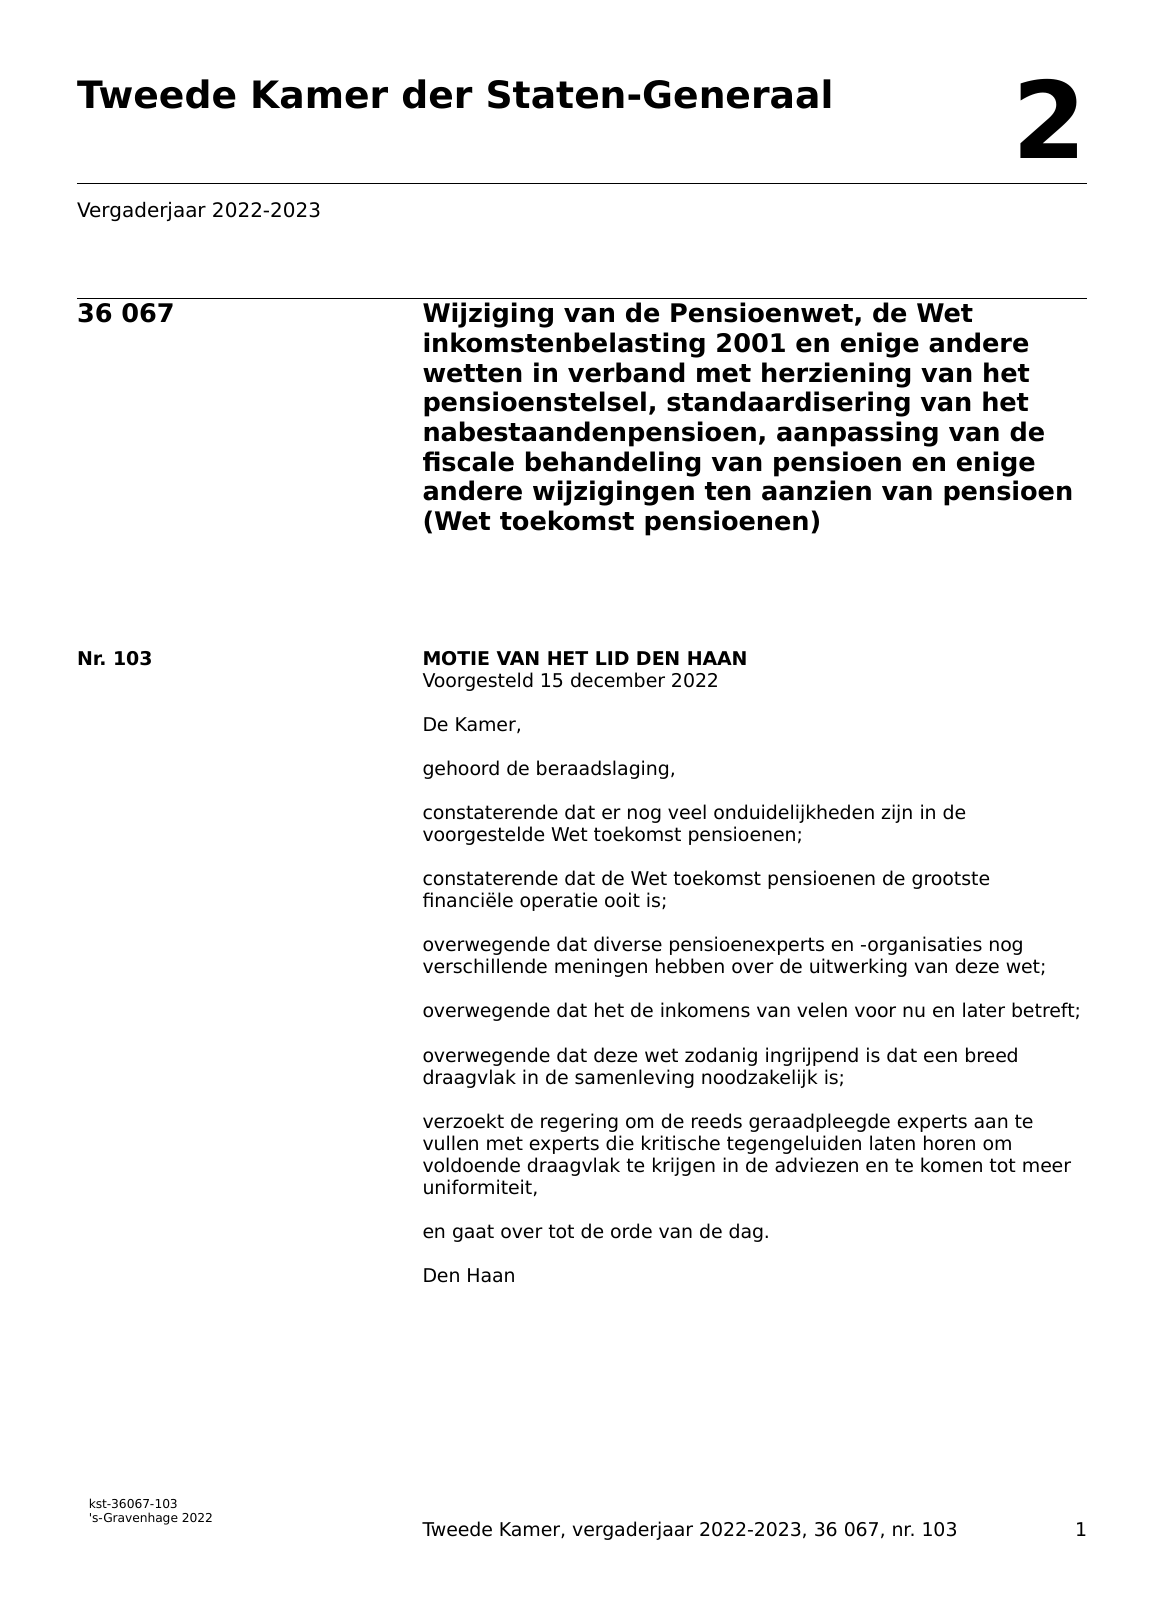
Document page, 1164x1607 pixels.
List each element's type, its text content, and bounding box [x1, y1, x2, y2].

text constaterende dat de Wet toekomst pensioenen de grootste financiële operatie ooit is; [422, 868, 1087, 912]
text overwegende dat deze wet zodanig ingrijpend is dat een breed draagvlak in de samenleving noodzakelijk is; [422, 1044, 1087, 1088]
subtitle Nr. 103 MOTIE VAN HET LID DEN HAAN [77, 647, 1087, 669]
text Voorgesteld 15 december 2022 [422, 669, 1087, 691]
subtitle 36 067 Wijziging van de Pensioenwet, de Wet inkomstenbelasting 2001 en enige andere wetten in verband met herziening van het pensioenstelsel, standaardisering van het nabestaandenpensioen, aanpassing van de fiscale behandeling van pensioen en enige andere wijzigingen ten aanzien van pensioen (Wet toekomst pensioenen) [77, 299, 1087, 536]
text verzoekt de regering om de reeds geraadpleegde experts aan te vullen met experts die kritische tegengeluiden laten horen om voldoende draagvlak te krijgen in de adviezen en te komen tot meer uniformiteit, [422, 1111, 1087, 1199]
text kst-36067-103 [88, 1497, 323, 1511]
text constaterende dat er nog veel onduidelijkheden zijn in de voorgestelde Wet toekomst pensioenen; [422, 802, 1087, 846]
text gehoord de beraadslaging, [422, 758, 1087, 780]
table_header 2 [886, 59, 1087, 183]
text 's-Gravenhage 2022 [88, 1511, 323, 1525]
text overwegende dat diverse pensioenexperts en -organisaties nog verschillende meningen hebben over de uitwerking van deze wet; [422, 934, 1087, 978]
text overwegende dat het de inkomens van velen voor nu en later betreft; [422, 1000, 1087, 1022]
text Den Haan [422, 1265, 1087, 1287]
text en gaat over tot de orde van de dag. [422, 1221, 1087, 1243]
table_header Tweede Kamer der Staten-Generaal [77, 59, 886, 183]
text De Kamer, [422, 714, 1087, 736]
table_cell Vergaderjaar 2022-2023 [77, 184, 1087, 298]
